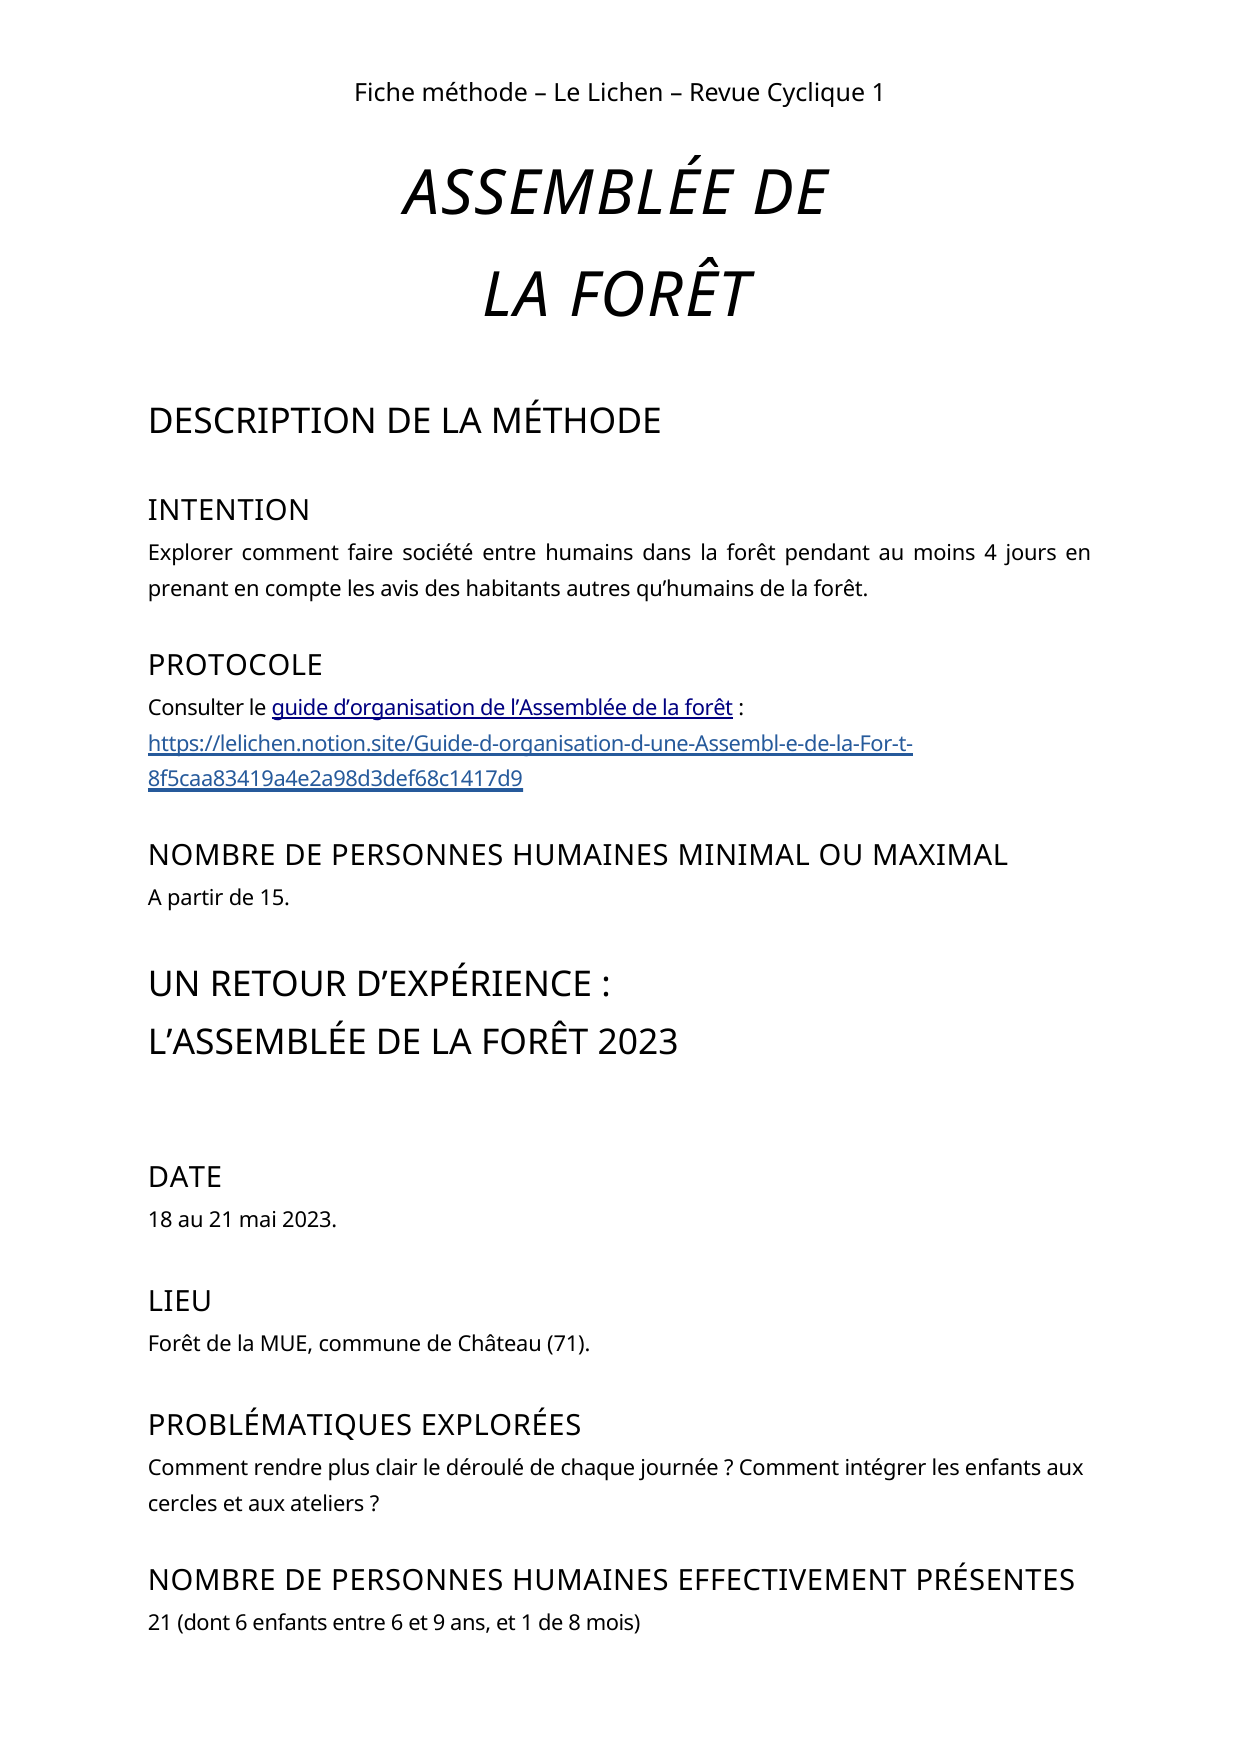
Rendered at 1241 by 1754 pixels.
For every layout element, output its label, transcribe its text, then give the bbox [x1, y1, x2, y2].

text l’Assemblée de la forêt 2023 [148, 1017, 1093, 1065]
text Un retour d’expérience : [148, 959, 1093, 1007]
text https://lelichen.notion.site/Guide-d-organisation-d-une-Assembl-e-de-la-For-t-8f5caa83419a4e2a98d3def68c1417d9 [148, 727, 1093, 793]
text A partir de 15. [148, 882, 1093, 912]
text Nombre de personnes humaines effectivement présentes [148, 1559, 1093, 1599]
text 21 (dont 6 enfants entre 6 et 9 ans, et 1 de 8 mois) [148, 1607, 1093, 1637]
text lA Forêt [148, 250, 1093, 335]
text Comment rendre plus clair le déroulé de chaque journée ? Comment intégrer les enfants aux cercles et aux ateliers ? [148, 1452, 1093, 1518]
text Description de la méthode [148, 396, 1093, 444]
text Consulter le guide d’organisation de l’Assemblée de la forêt : [148, 692, 1093, 722]
text 18 au 21 mai 2023. [148, 1204, 1093, 1233]
text Forêt de la MUE, commune de Château (71). [148, 1328, 1093, 1358]
text Nombre de personnes humaines minimal ou maximal [148, 835, 1093, 874]
text Assemblée de [148, 148, 1093, 233]
text Protocole [148, 644, 1093, 684]
text Date [148, 1156, 1093, 1196]
text Intention [148, 489, 1093, 529]
text Problématiques explorées [148, 1404, 1093, 1444]
text Explorer comment faire société entre humains dans la forêt pendant au moins 4 jours en prenant en compte les avis des habitants autres qu’humains de la forêt. [148, 537, 1093, 602]
text Lieu [148, 1280, 1093, 1320]
